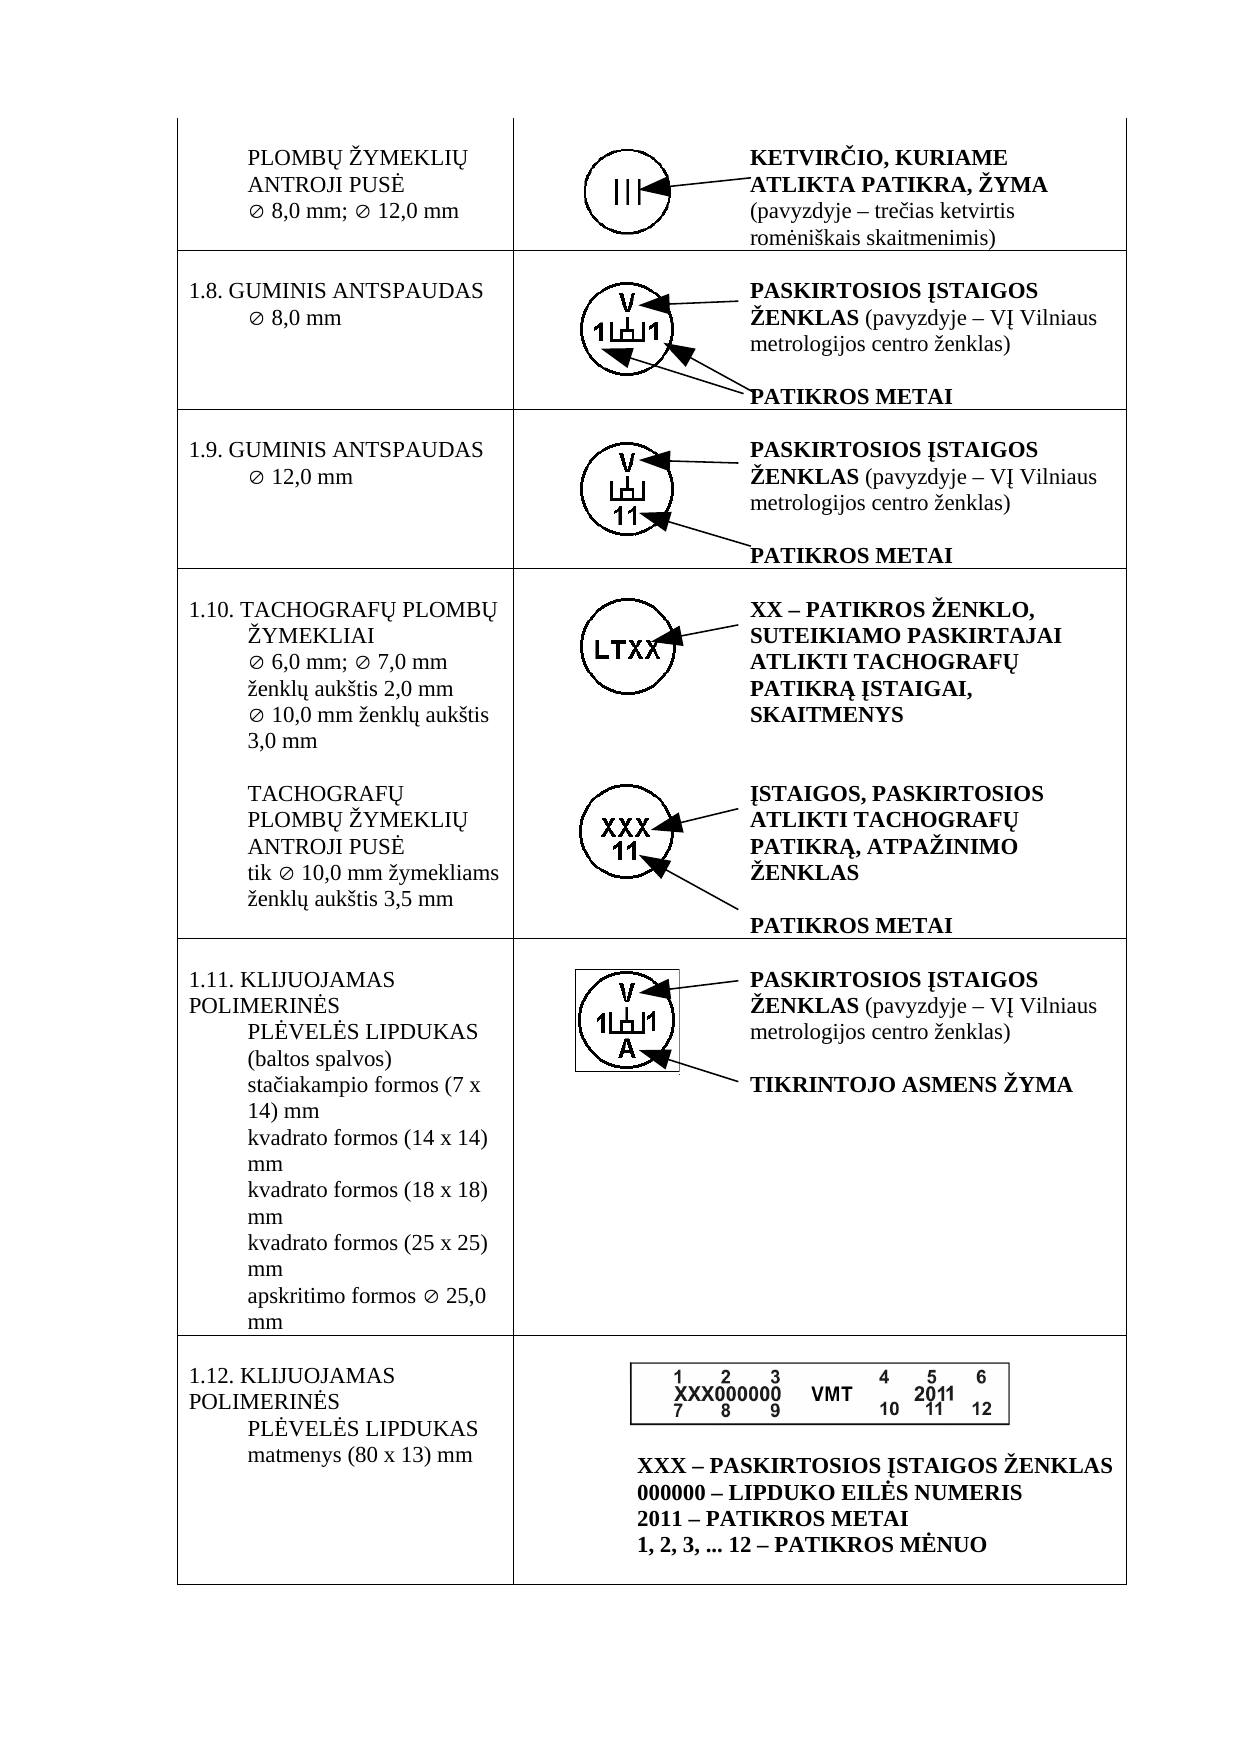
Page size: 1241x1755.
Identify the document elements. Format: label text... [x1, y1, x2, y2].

table_cell [514, 251, 738, 277]
table_cell (pav.) [675, 145, 738, 184]
table_cell [178, 569, 513, 596]
table_cell (pav.) [514, 277, 738, 409]
table_cell (pav.) [680, 982, 738, 1080]
table_cell (pav.) [679, 302, 738, 382]
table_cell (pav.) [514, 966, 738, 1334]
table_cell PLOMBŲ ŽYMEKLIŲ ANTROJI PUSĖ skersmuo 8,0 mm; skersmuo 12,0 mm [178, 145, 513, 250]
table_cell PASKIRTOSIOS ĮSTAIGOS ŽENKLAS (pavyzdyje – VĮ Vilniaus metrologijos centro ženklas) TIKRINTOJO ASMENS ŽYMA [739, 966, 1126, 1334]
table_cell KETVIRČIO, KURIAME ATLIKTA PATIKRA, ŽYMA (pavyzdyje – trečias ketvirtis romėniškais skaitmenimis) [739, 145, 1126, 250]
table_cell ĮSTAIGOS, PASKIRTOSIOS ATLIKTI TACHOGRAFŲ PATIKRĄ, ATPAŽINIMO ŽENKLAS PATIKROS METAI [739, 780, 1126, 938]
table_cell (pav.) [680, 966, 738, 986]
table_cell [178, 939, 513, 966]
table_cell [739, 1336, 1126, 1362]
table_cell 1.10. TACHOGRAFŲ PLOMBŲ ŽYMEKLIAI skersmuo 6,0 mm; skersmuo 7,0 mm ženklų aukštis 2,0 mm skersmuo 10,0 mm ženklų aukštis 3,0 mm [178, 596, 513, 754]
table_cell (pav.) [679, 780, 738, 821]
table_cell [739, 118, 1126, 144]
table_cell [178, 251, 513, 277]
table_cell 1.9. GUMINIS ANTSPAUDAS skersmuo 12,0 mm [178, 436, 513, 568]
table_cell [739, 939, 1126, 966]
table_cell [514, 754, 738, 780]
table_cell [178, 754, 513, 780]
table_cell [739, 251, 1126, 277]
table_cell (pav.) [679, 436, 738, 462]
table_cell [514, 939, 738, 966]
table_cell [514, 118, 738, 144]
table_cell (pav.) [679, 810, 738, 907]
table_cell (pav.) [679, 360, 738, 390]
table_cell (pav.) [514, 596, 738, 754]
table_cell 1.8. GUMINIS ANTSPAUDAS skersmuo 8,0 mm [178, 277, 513, 409]
table_cell (pav.) [514, 145, 738, 250]
table_cell 1.11. KLIJUOJAMAS POLIMERINĖS PLĖVELĖS LIPDUKAS (baltos spalvos) stačiakampio formos (7 x 14) mm kvadrato formos (14 x 14) mm kvadrato formos (18 x 18) mm kvadrato formos (25 x 25) mm apskritimo formos skersmuo 25,0 mm [178, 966, 513, 1334]
table_cell (pav.) [514, 436, 738, 568]
table_cell 1.12. KLIJUOJAMAS POLIMERINĖS PLĖVELĖS LIPDUKAS matmenys (80 x 13) mm [178, 1362, 513, 1584]
table_cell [514, 410, 738, 436]
table_cell [178, 1336, 513, 1362]
table_cell PASKIRTOSIOS ĮSTAIGOS ŽENKLAS (pavyzdyje – VĮ Vilniaus metrologijos centro ženklas) PATIKROS METAI [739, 436, 1126, 568]
table_cell [514, 1336, 738, 1362]
table_cell (pav.) [514, 780, 738, 938]
table_cell (pav.) [677, 596, 738, 634]
table_cell [178, 410, 513, 436]
table_cell [739, 569, 1126, 596]
table_cell (pav.) [679, 463, 738, 541]
table_cell [514, 569, 738, 596]
table_cell (pav.) XXX – PASKIRTOSIOS ĮSTAIGOS ŽENKLAS 000000 – LIPDUKO EILĖS NUMERIS 2011 – PATIKROS METAI 1, 2, 3, ... 12 – PATIKROS MĖNUO [514, 1362, 1126, 1584]
table_cell TACHOGRAFŲ PLOMBŲ ŽYMEKLIŲ ANTROJI PUSĖ tik skersmuo 10,0 mm žymekliams ženklų aukštis 3,5 mm [178, 780, 513, 938]
table_cell PASKIRTOSIOS ĮSTAIGOS ŽENKLAS (pavyzdyje – VĮ Vilniaus metrologijos centro ženklas) PATIKROS METAI [739, 277, 1126, 409]
table_cell XX – PATIKROS ŽENKLO, SUTEIKIAMO PASKIRTAJAI ATLIKTI TACHOGRAFŲ PATIKRĄ ĮSTAIGAI, SKAITMENYS [739, 596, 1126, 754]
table_cell (pav.) [679, 277, 738, 302]
table_cell [739, 410, 1126, 436]
table_cell [178, 118, 513, 144]
table_cell [739, 754, 1126, 780]
